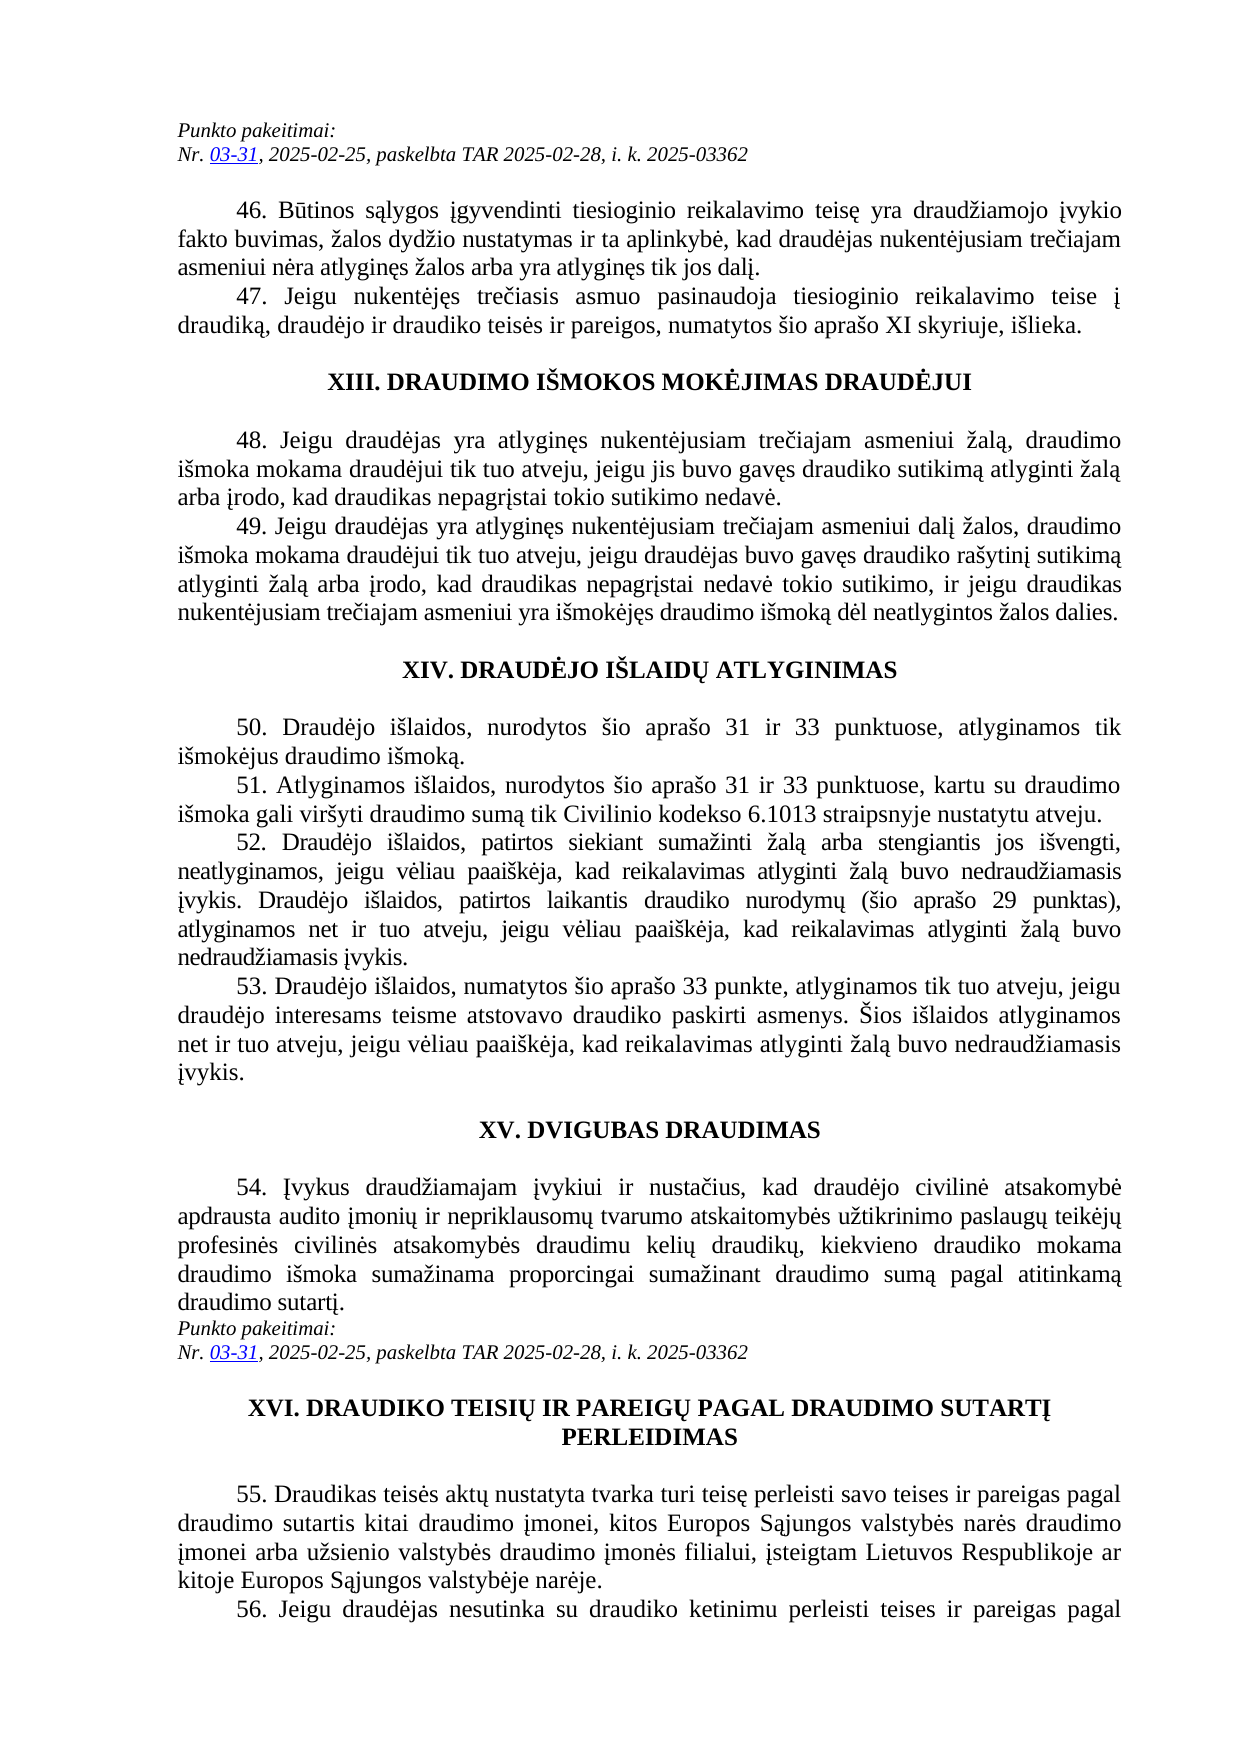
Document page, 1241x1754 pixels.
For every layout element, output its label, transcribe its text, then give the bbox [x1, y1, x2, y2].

text XIII. DRAUDIMO IŠMOKOS MOKĖJIMAS DRAUDĖJUI [177, 367, 1122, 396]
text Punkto pakeitimai: [177, 1316, 1122, 1340]
text XIV. DRAUDĖJO IŠLAIDŲ ATLYGINIMAS [177, 655, 1122, 684]
text 47. Jeigu nukentėjęs trečiasis asmuo pasinaudoja tiesioginio reikalavimo teise į draudiką, draudėjo ir draudiko teisės ir pareigos, numatytos šio aprašo XI skyriuje, išlieka. [177, 281, 1122, 339]
text Punkto pakeitimai: [177, 118, 1122, 142]
text 46. Būtinos sąlygos įgyvendinti tiesioginio reikalavimo teisę yra draudžiamojo įvykio fakto buvimas, žalos dydžio nustatymas ir ta aplinkybė, kad draudėjas nukentėjusiam trečiajam asmeniui nėra atlyginęs žalos arba yra atlyginęs tik jos dalį. [177, 195, 1122, 281]
text 55. Draudikas teisės aktų nustatyta tvarka turi teisę perleisti savo teises ir pareigas pagal draudimo sutartis kitai draudimo įmonei, kitos Europos Sąjungos valstybės narės draudimo įmonei arba užsienio valstybės draudimo įmonės filialui, įsteigtam Lietuvos Respublikoje ar kitoje Europos Sąjungos valstybėje narėje. [177, 1479, 1122, 1594]
text 50. Draudėjo išlaidos, nurodytos šio aprašo 31 ir 33 punktuose, atlyginamos tik išmokėjus draudimo išmoką. [177, 712, 1122, 770]
text 52. Draudėjo išlaidos, patirtos siekiant sumažinti žalą arba stengiantis jos išvengti, neatlyginamos, jeigu vėliau paaiškėja, kad reikalavimas atlyginti žalą buvo nedraudžiamasis įvykis. Draudėjo išlaidos, patirtos laikantis draudiko nurodymų (šio aprašo 29 punktas), atlyginamos net ir tuo atveju, jeigu vėliau paaiškėja, kad reikalavimas atlyginti žalą buvo nedraudžiamasis įvykis. [177, 827, 1122, 971]
text 56. Jeigu draudėjas nesutinka su draudiko ketinimu perleisti teises ir pareigas pagal [177, 1594, 1122, 1623]
text XVI. DRAUDIKO TEISIŲ IR PAREIGŲ PAGAL DRAUDIMO SUTARTĮ PERLEIDIMAS [177, 1393, 1122, 1451]
text Nr. 03-31, 2025-02-25, paskelbta TAR 2025-02-28, i. k. 2025-03362 [177, 142, 1122, 166]
text 51. Atlyginamos išlaidos, nurodytos šio aprašo 31 ir 33 punktuose, kartu su draudimo išmoka gali viršyti draudimo sumą tik Civilinio kodekso 6.1013 straipsnyje nustatytu atveju. [177, 770, 1122, 827]
text 48. Jeigu draudėjas yra atlyginęs nukentėjusiam trečiajam asmeniui žalą, draudimo išmoka mokama draudėjui tik tuo atveju, jeigu jis buvo gavęs draudiko sutikimą atlyginti žalą arba įrodo, kad draudikas nepagrįstai tokio sutikimo nedavė. [177, 425, 1122, 511]
text 54. Įvykus draudžiamajam įvykiui ir nustačius, kad draudėjo civilinė atsakomybė apdrausta audito įmonių ir nepriklausomų tvarumo atskaitomybės užtikrinimo paslaugų teikėjų profesinės civilinės atsakomybės draudimu kelių draudikų, kiekvieno draudiko mokama draudimo išmoka sumažinama proporcingai sumažinant draudimo sumą pagal atitinkamą draudimo sutartį. [177, 1172, 1122, 1316]
text Nr. 03-31, 2025-02-25, paskelbta TAR 2025-02-28, i. k. 2025-03362 [177, 1340, 1122, 1364]
text 53. Draudėjo išlaidos, numatytos šio aprašo 33 punkte, atlyginamos tik tuo atveju, jeigu draudėjo interesams teisme atstovavo draudiko paskirti asmenys. Šios išlaidos atlyginamos net ir tuo atveju, jeigu vėliau paaiškėja, kad reikalavimas atlyginti žalą buvo nedraudžiamasis įvykis. [177, 971, 1122, 1086]
text XV. DVIGUBAS DRAUDIMAS [177, 1115, 1122, 1144]
text 49. Jeigu draudėjas yra atlyginęs nukentėjusiam trečiajam asmeniui dalį žalos, draudimo išmoka mokama draudėjui tik tuo atveju, jeigu draudėjas buvo gavęs draudiko rašytinį sutikimą atlyginti žalą arba įrodo, kad draudikas nepagrįstai nedavė tokio sutikimo, ir jeigu draudikas nukentėjusiam trečiajam asmeniui yra išmokėjęs draudimo išmoką dėl neatlygintos žalos dalies. [177, 511, 1122, 626]
